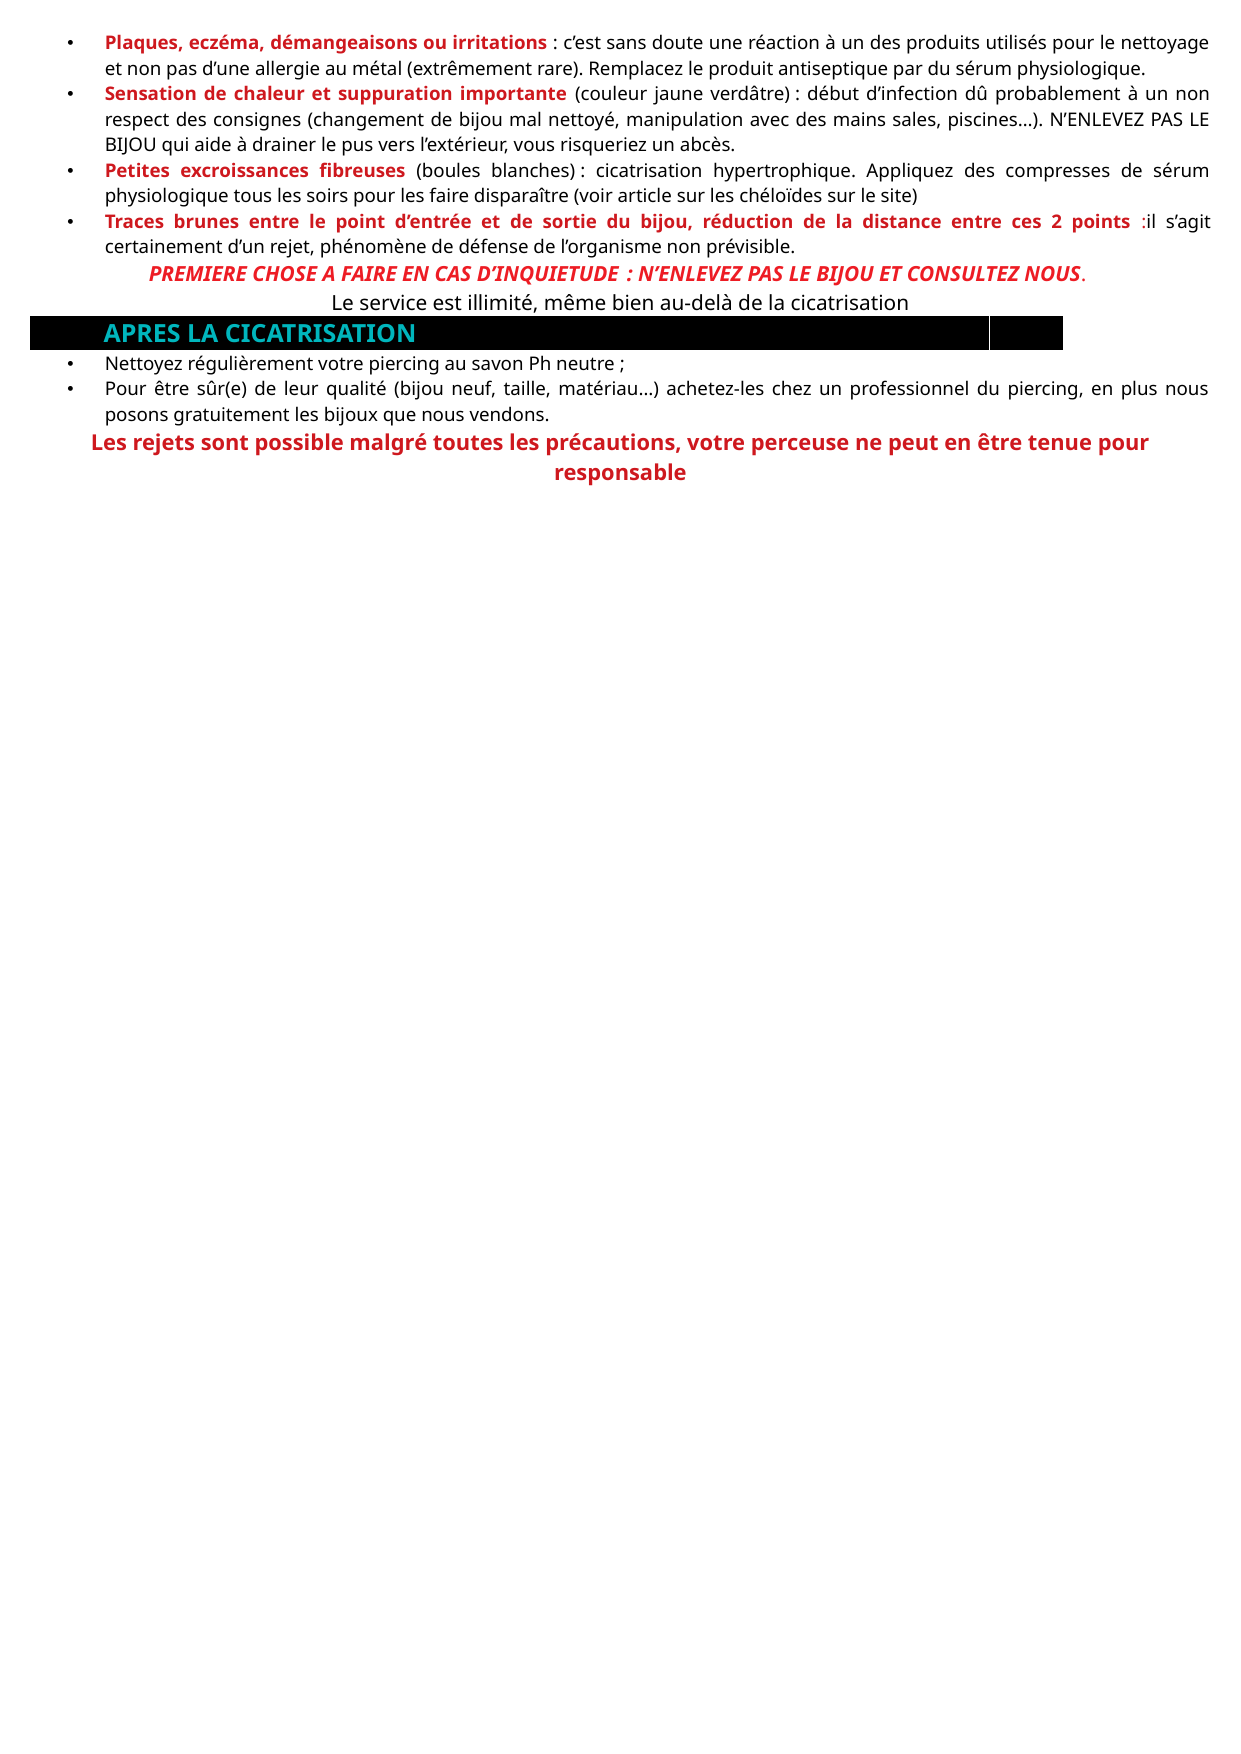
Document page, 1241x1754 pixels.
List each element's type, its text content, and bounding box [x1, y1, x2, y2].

list Pour être sûr(e) de leur qualité (bijou neuf, taille, matériau…) achetez-les chez un professionnel du piercing, en plus nous posons gratuitement les bijoux que nous vendons. [67, 376, 1211, 427]
text PREMIERE CHOSE A FAIRE EN CAS D’INQUIETUDE : N’ENLEVEZ PAS LE BIJOU ET CONSULTEZ NOUS. [29, 259, 1211, 288]
list Petites excroissances fibreuses (boules blanches) : cicatrisation hypertrophique. Appliquez des compresses de sérum physiologique tous les soirs pour les faire disparaître (voir article sur les chéloïdes sur le site) [67, 157, 1211, 208]
text APRES LA CICATRISATION [29, 316, 1211, 350]
text Les rejets sont possible malgré toutes les précautions, votre perceuse ne peut en être tenue pour responsable [29, 427, 1211, 486]
list Nettoyez régulièrement votre piercing au savon Ph neutre ; [67, 350, 1211, 376]
text Le service est illimité, même bien au-delà de la cicatrisation [29, 288, 1211, 316]
list Plaques, eczéma, démangeaisons ou irritations : c’est sans doute une réaction à un des produits utilisés pour le nettoyage et non pas d’une allergie au métal (extrêmement rare). Remplacez le produit antiseptique par du sérum physiologique. [67, 29, 1211, 81]
list Sensation de chaleur et suppuration importante (couleur jaune verdâtre) : début d’infection dû probablement à un non respect des consignes (changement de bijou mal nettoyé, manipulation avec des mains sales, piscines…). N’ENLEVEZ PAS LE BIJOU qui aide à drainer le pus vers l’extérieur, vous risqueriez un abcès. [67, 81, 1211, 157]
list Traces brunes entre le point d’entrée et de sortie du bijou, réduction de la distance entre ces 2 points :il s’agit certainement d’un rejet, phénomène de défense de l’organisme non prévisible. [67, 208, 1211, 259]
